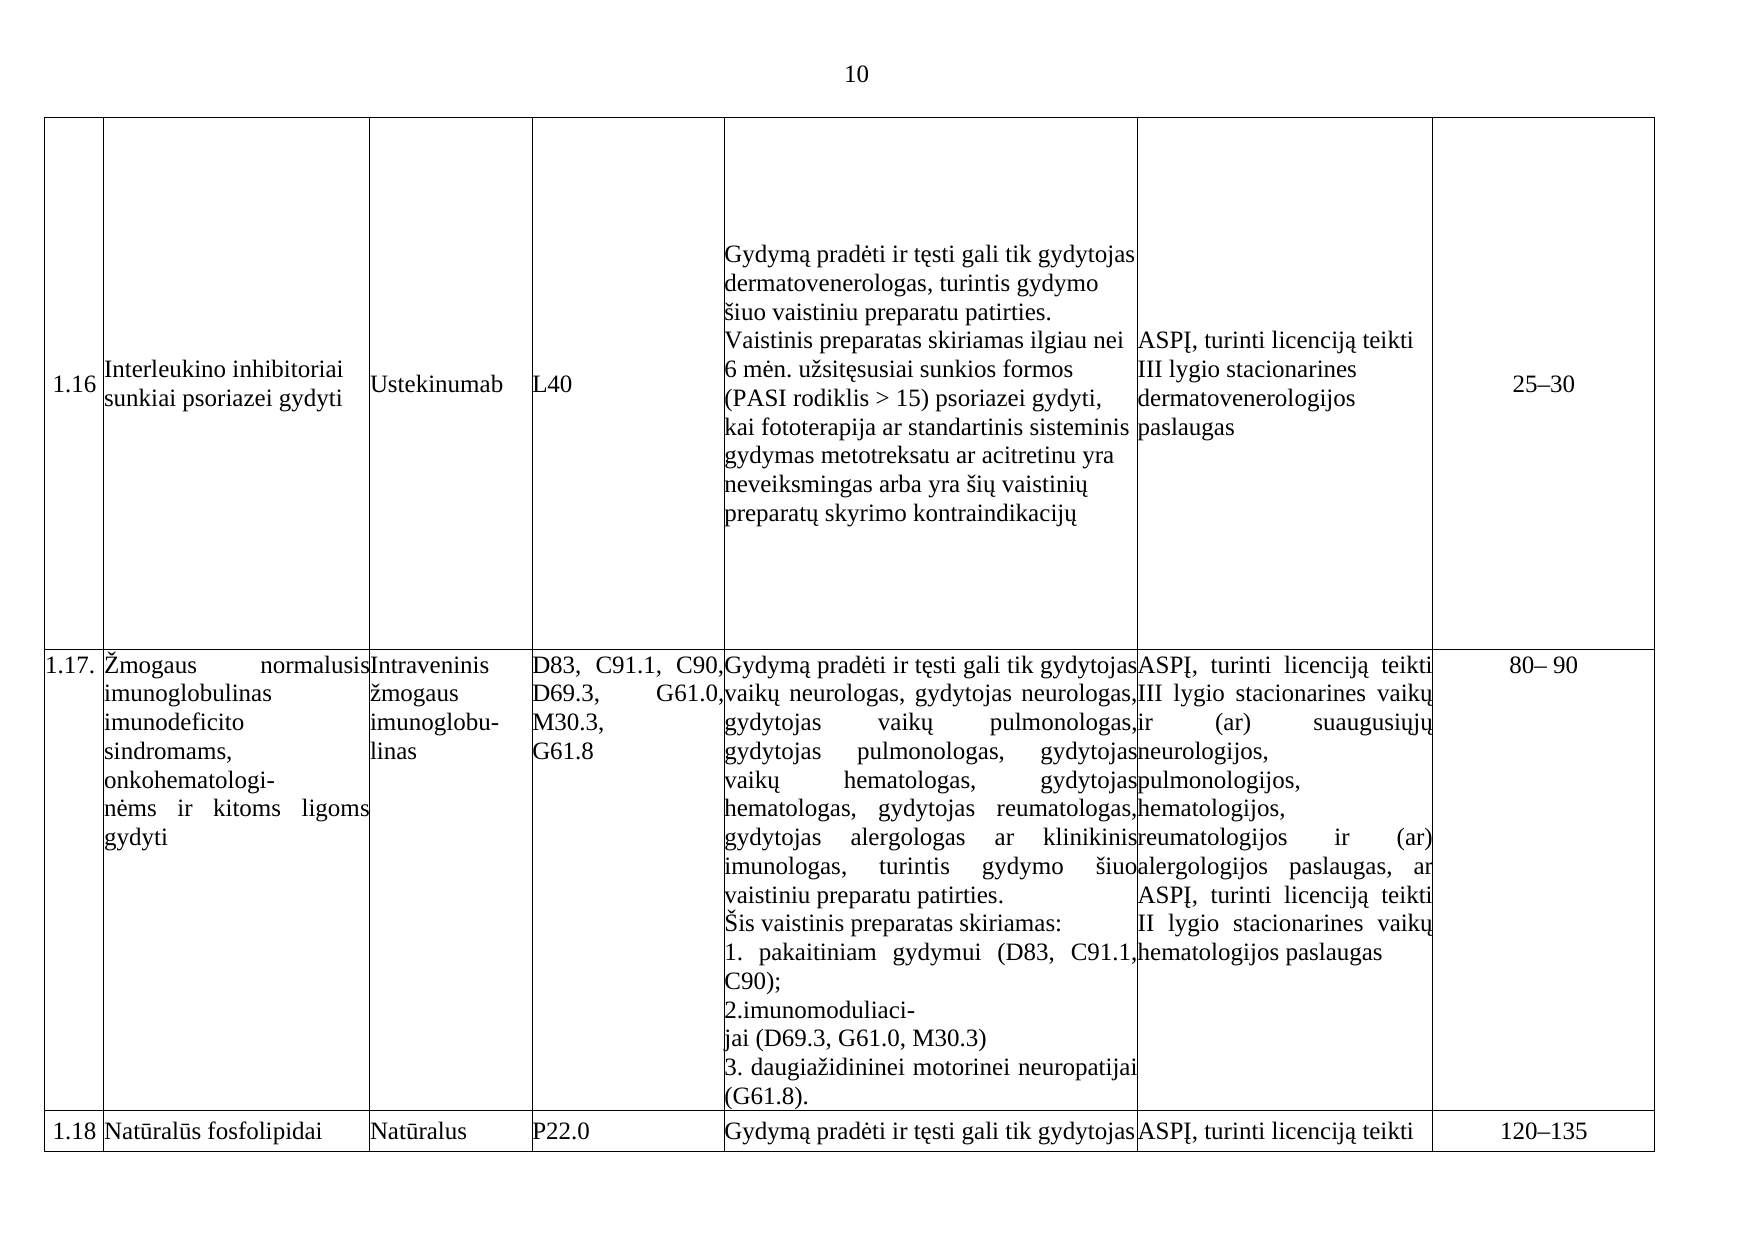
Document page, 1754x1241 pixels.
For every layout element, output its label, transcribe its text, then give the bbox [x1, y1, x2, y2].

table_cell ASPĮ, turinti licenciją teikti III lygio stacionarines dermatovenerologijos paslaugas [1138, 118, 1432, 649]
table_cell Natūralus [370, 1111, 532, 1151]
table_cell 120–135 [1433, 1111, 1654, 1151]
table_cell [1677, 649, 1684, 1110]
table_cell [1655, 117, 1677, 649]
table_cell L40 [533, 118, 724, 649]
table_cell Ustekinumab [370, 118, 532, 649]
table_cell [1677, 1110, 1684, 1151]
table_cell 1.17. [45, 650, 103, 1110]
table_cell ASPĮ, turinti licenciją teikti [1138, 1111, 1432, 1151]
table_cell [1655, 649, 1677, 1110]
table_cell 25–30 [1433, 118, 1654, 649]
table_cell 80– 90 [1433, 650, 1654, 1110]
table_cell [1677, 117, 1684, 649]
table_cell Interleukino inhibitoriai sunkiai psoriazei gydyti [104, 118, 369, 649]
table_cell 1.16 [45, 118, 103, 649]
table_cell Gydymą pradėti ir tęsti gali tik gydytojas dermatovenerologas, turintis gydymo šiuo vaistiniu preparatu patirties. Vaistinis preparatas skiriamas ilgiau nei 6 mėn. užsitęsusiai sunkios formos (PASI rodiklis > 15) psoriazei gydyti, kai fototerapija ar standartinis sisteminis gydymas metotreksatu ar acitretinu yra neveiksmingas arba yra šių vaistinių preparatų skyrimo kontraindikacijų [725, 118, 1137, 649]
table_cell Žmogaus normalusis imunoglobulinas imunodeficito sindromams, onkohematologi- nėms ir kitoms ligoms gydyti [104, 650, 369, 1110]
table_cell D83, C91.1, C90, D69.3, G61.0, M30.3, G61.8 [533, 650, 724, 1110]
table_cell ASPĮ, turinti licenciją teikti III lygio stacionarines vaikų ir (ar) suaugusiųjų neurologijos, pulmonologijos, hematologijos, reumatologijos ir (ar) alergologijos paslaugas, ar ASPĮ, turinti licenciją teikti II lygio stacionarines vaikų hematologijos paslaugas [1138, 650, 1432, 1110]
table_cell Intraveninis žmogaus imunoglobu-linas [370, 650, 532, 1110]
table_cell 1.18 [45, 1111, 103, 1151]
table_cell P22.0 [533, 1111, 724, 1151]
table_cell Natūralūs fosfolipidai [104, 1111, 369, 1151]
table_cell [1655, 1110, 1677, 1151]
table_cell Gydymą pradėti ir tęsti gali tik gydytojas [725, 1111, 1137, 1151]
table_cell Gydymą pradėti ir tęsti gali tik gydytojas vaikų neurologas, gydytojas neurologas, gydytojas vaikų pulmonologas, gydytojas pulmonologas, gydytojas vaikų hematologas, gydytojas hematologas, gydytojas reumatologas, gydytojas alergologas ar klinikinis imunologas, turintis gydymo šiuo vaistiniu preparatu patirties. Šis vaistinis preparatas skiriamas: 1. pakaitiniam gydymui (D83, C91.1, C90); 2.imunomoduliaci- jai (D69.3, G61.0, M30.3) 3. daugiažidininei motorinei neuropatijai (G61.8). [725, 650, 1137, 1110]
